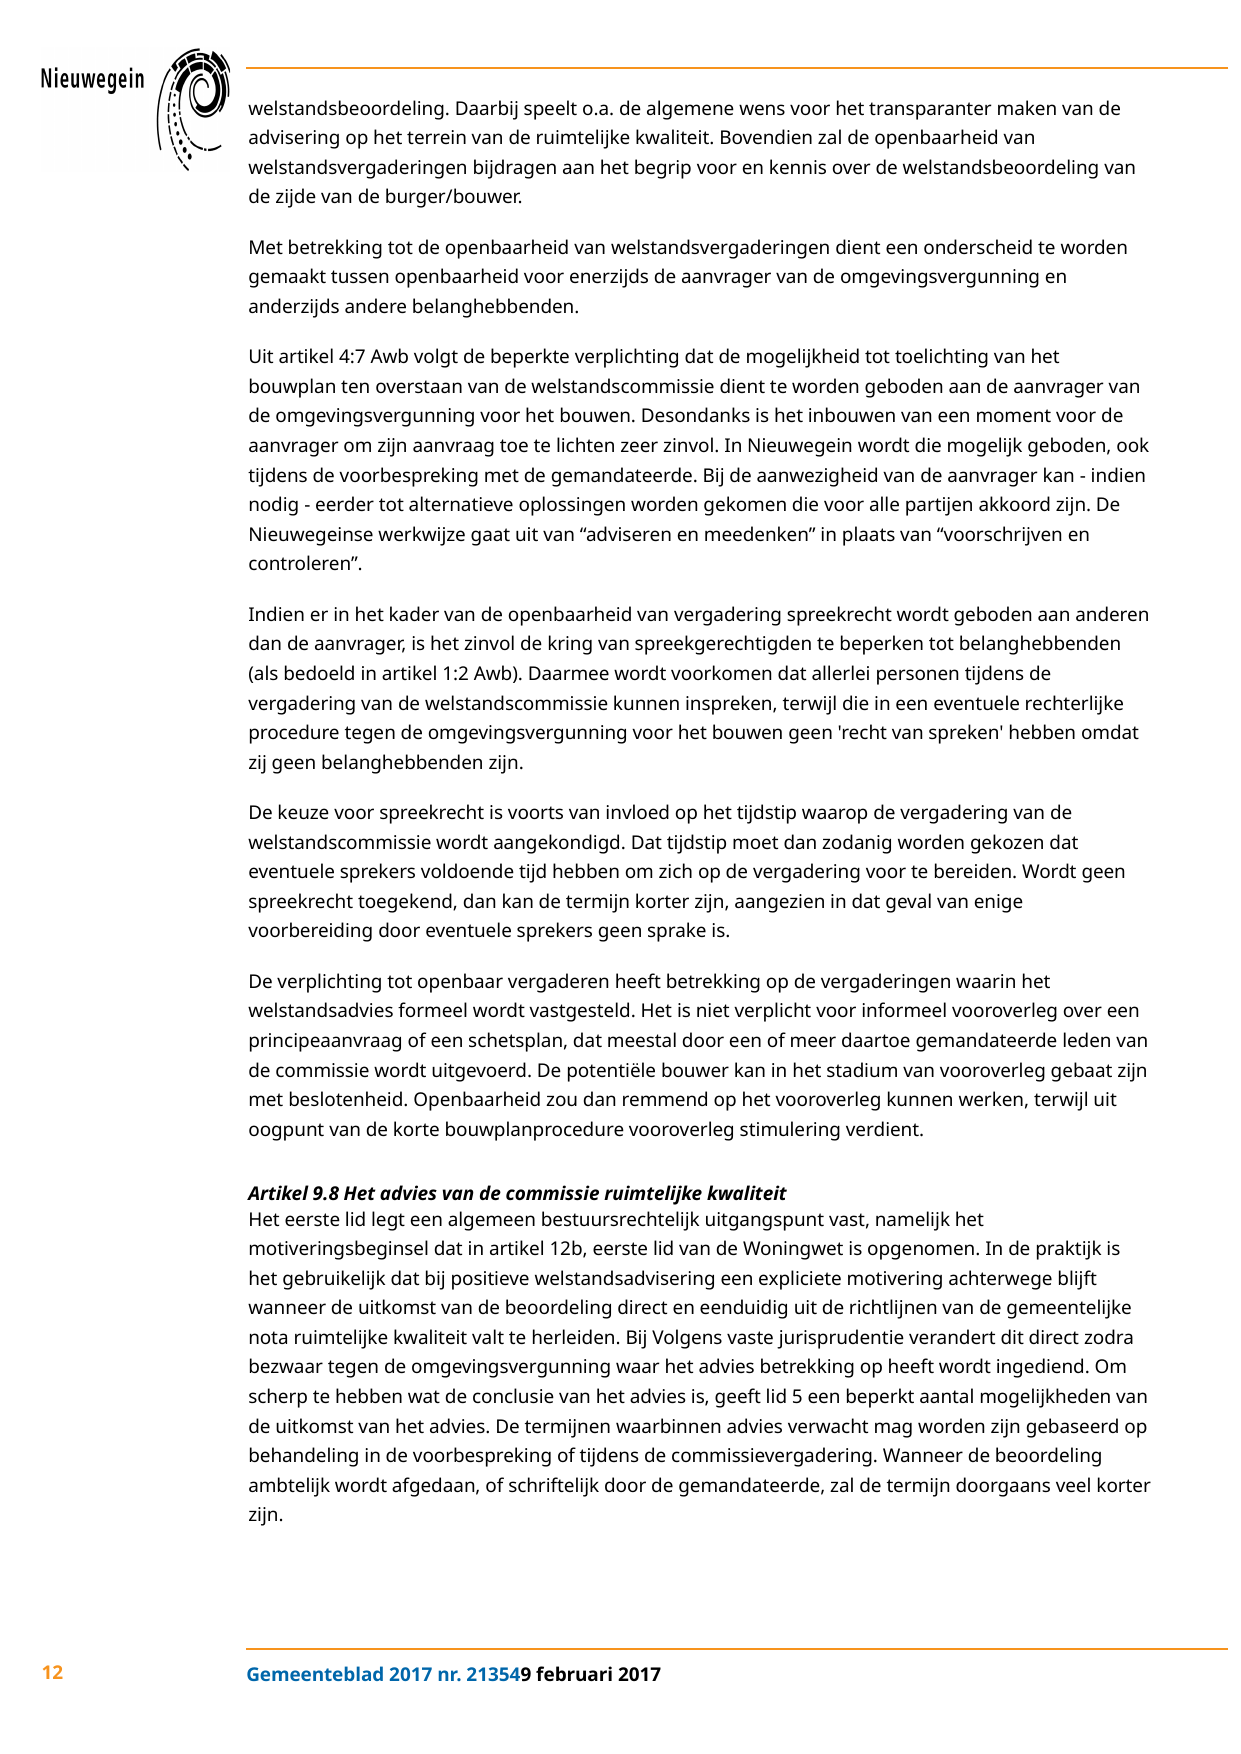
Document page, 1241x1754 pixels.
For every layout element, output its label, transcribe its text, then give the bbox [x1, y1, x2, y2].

text Uit artikel 4:7 Awb volgt de beperkte verplichting dat de mogelijkheid tot toelichting van het bouwplan ten overstaan van de welstandscommissie dient te worden geboden aan de aanvrager van de omgevingsvergunning voor het bouwen. Desondanks is het inbouwen van een moment voor de aanvrager om zijn aanvraag toe te lichten zeer zinvol. In Nieuwegein wordt die mogelijk geboden, ook tijdens de voorbespreking met de gemandateerde. Bij de aanwezigheid van de aanvrager kan - indien nodig - eerder tot alternatieve oplossingen worden gekomen die voor alle partijen akkoord zijn. De Nieuwegeinse werkwijze gaat uit van “adviseren en meedenken” in plaats van “voorschrijven en controleren”. [248, 343, 1152, 576]
text De verplichting tot openbaar vergaderen heeft betrekking op de vergaderingen waarin het welstandsadvies formeel wordt vastgesteld. Het is niet verplicht voor informeel vooroverleg over een principeaanvraag of een schetsplan, dat meestal door een of meer daartoe gemandateerde leden van de commissie wordt uitgevoerd. De potentiële bouwer kan in het stadium van vooroverleg gebaat zijn met beslotenheid. Openbaarheid zou dan remmend op het vooroverleg kunnen werken, terwijl uit oogpunt van de korte bouwplanprocedure vooroverleg stimulering verdient. [248, 968, 1152, 1142]
text Het eerste lid legt een algemeen bestuursrechtelijk uitgangspunt vast, namelijk het motiveringsbeginsel dat in artikel 12b, eerste lid van de Woningwet is opgenomen. In de praktijk is het gebruikelijk dat bij positieve welstandsadvisering een expliciete motivering achterwege blijft wanneer de uitkomst van de beoordeling direct en eenduidig uit de richtlijnen van de gemeentelijke nota ruimtelijke kwaliteit valt te herleiden. Bij Volgens vaste jurisprudentie verandert dit direct zodra bezwaar tegen de omgevingsvergunning waar het advies betrekking op heeft wordt ingediend. Om scherp te hebben wat de conclusie van het advies is, geeft lid 5 een beperkt aantal mogelijkheden van de uitkomst van het advies. De termijnen waarbinnen advies verwacht mag worden zijn gebaseerd op behandeling in de voorbespreking of tijdens de commissievergadering. Wanneer de beoordeling ambtelijk wordt afgedaan, of schriftelijk door de gemandateerde, zal de termijn doorgaans veel korter zijn. [248, 1206, 1152, 1527]
text Indien er in het kader van de openbaarheid van vergadering spreekrecht wordt geboden aan anderen dan de aanvrager, is het zinvol de kring van spreekgerechtigden te beperken tot belanghebbenden (als bedoeld in artikel 1:2 Awb). Daarmee wordt voorkomen dat allerlei personen tijdens de vergadering van de welstandscommissie kunnen inspreken, terwijl die in een eventuele rechterlijke procedure tegen de omgevingsvergunning voor het bouwen geen 'recht van spreken' hebben omdat zij geen belanghebbenden zijn. [248, 601, 1152, 775]
text De keuze voor spreekrecht is voorts van invloed op het tijdstip waarop de vergadering van de welstandscommissie wordt aangekondigd. Dat tijdstip moet dan zodanig worden gekozen dat eventuele sprekers voldoende tijd hebben om zich op de vergadering voor te bereiden. Wordt geen spreekrecht toegekend, dan kan de termijn korter zijn, aangezien in dat geval van enige voorbereiding door eventuele sprekers geen sprake is. [248, 799, 1152, 943]
text welstandsbeoordeling. Daarbij speelt o.a. de algemene wens voor het transparanter maken van de advisering op het terrein van de ruimtelijke kwaliteit. Bovendien zal de openbaarheid van welstandsvergaderingen bijdragen aan het begrip voor en kennis over de welstandsbeoordeling van de zijde van de burger/bouwer. [248, 95, 1152, 209]
text Met betrekking tot de openbaarheid van welstandsvergaderingen dient een onderscheid te worden gemaakt tussen openbaarheid voor enerzijds de aanvrager van de omgevingsvergunning en anderzijds andere belanghebbenden. [248, 234, 1152, 319]
text Artikel 9.8 Het advies van de commissie ruimtelijke kwaliteit [248, 1180, 1152, 1206]
picture [41, 47, 231, 172]
